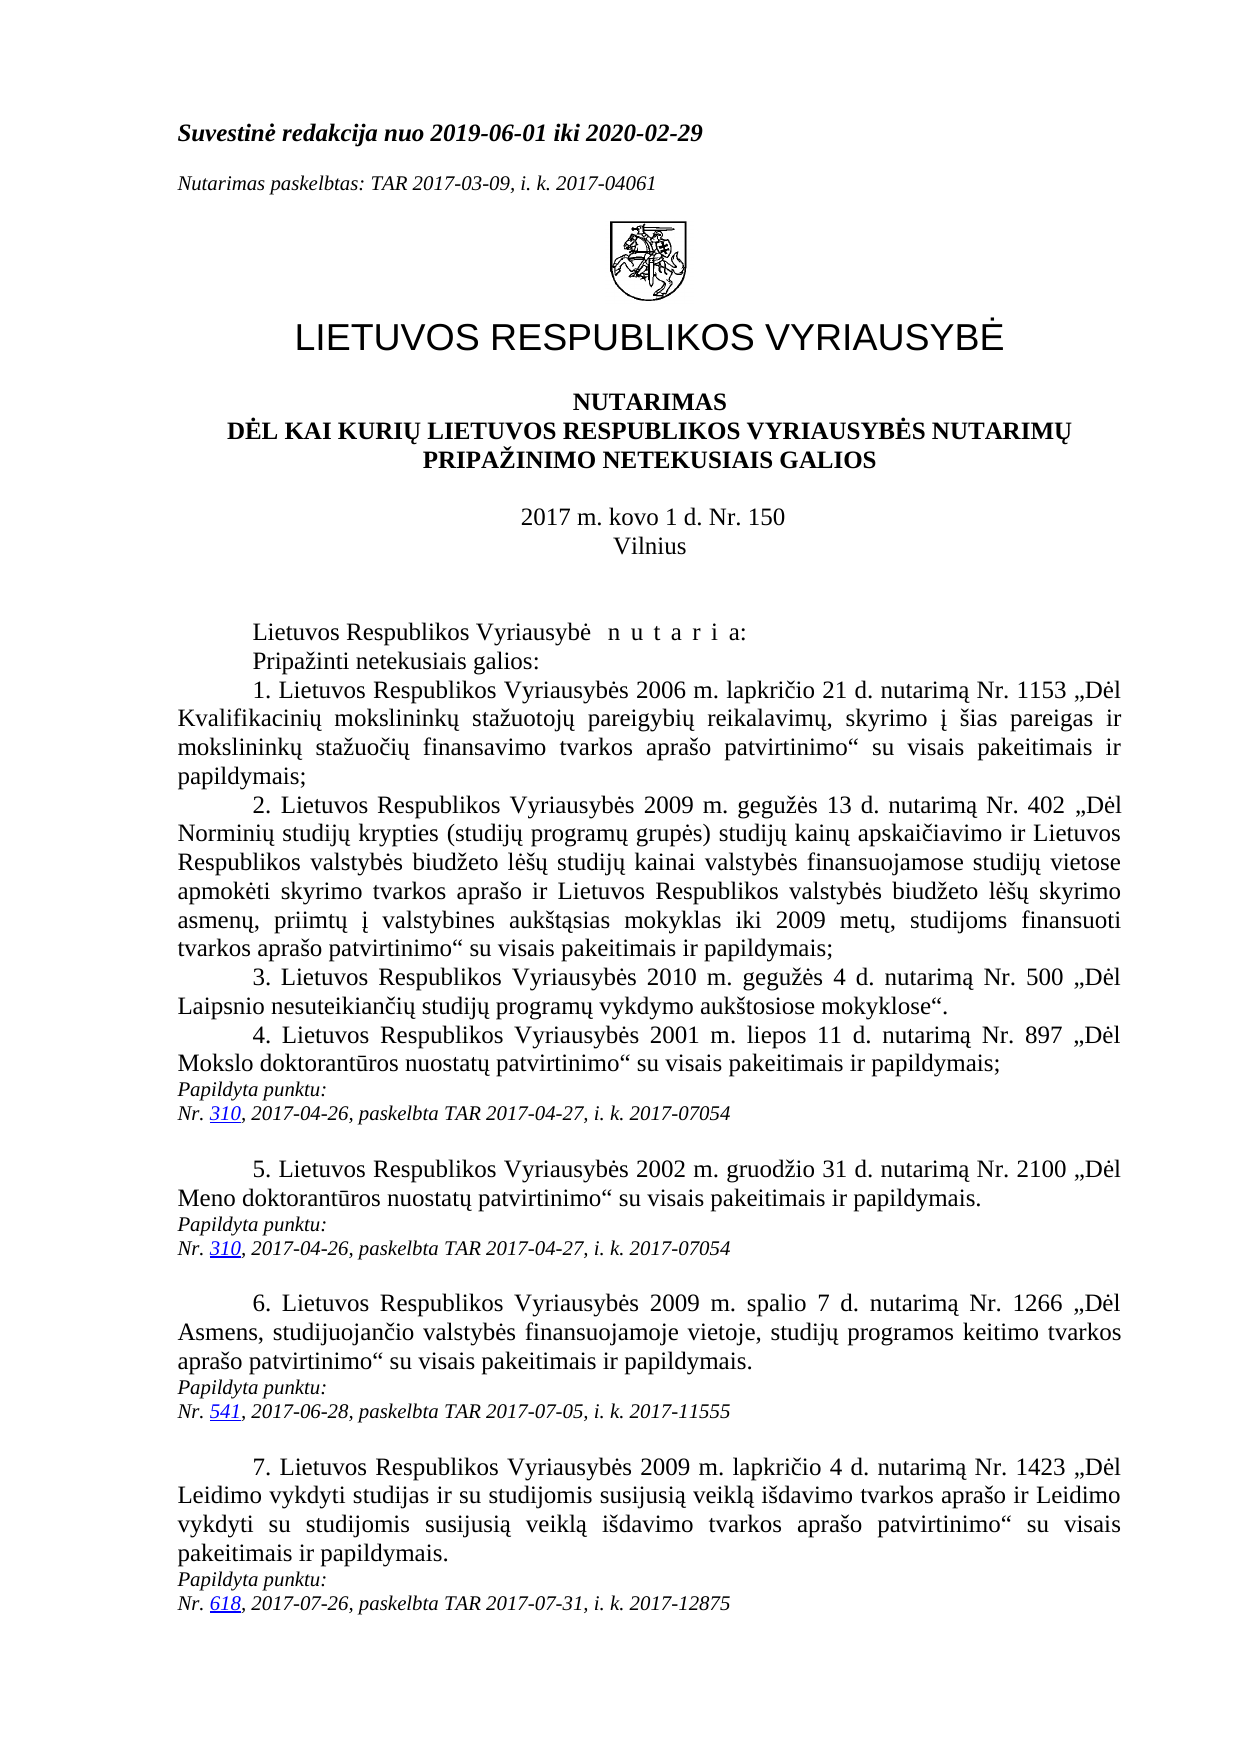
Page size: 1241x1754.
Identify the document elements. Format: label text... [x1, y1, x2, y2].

text Pripažinti netekusiais galios: [177, 646, 1122, 675]
text 2017 m. kovo 1 d. Nr. 150 [177, 502, 1122, 531]
text nutarimas [177, 387, 1122, 416]
text 7. Lietuvos Respublikos Vyriausybės 2009 m. lapkričio 4 d. nutarimą Nr. 1423 „Dėl Leidimo vykdyti studijas ir su studijomis susijusią veiklą išdavimo tvarkos aprašo ir Leidimo vykdyti su studijomis susijusią veiklą išdavimo tvarkos aprašo patvirtinimo“ su visais pakeitimais ir papildymais. [177, 1452, 1122, 1567]
text Papildyta punktu: [177, 1375, 1122, 1399]
text Nr. 618, 2017-07-26, paskelbta TAR 2017-07-31, i. k. 2017-12875 [177, 1591, 1122, 1615]
text Lietuvos Respublikos Vyriausybė [177, 315, 1122, 358]
text 5. Lietuvos Respublikos Vyriausybės 2002 m. gruodžio 31 d. nutarimą Nr. 2100 „Dėl Meno doktorantūros nuostatų patvirtinimo“ su visais pakeitimais ir papildymais. [177, 1154, 1122, 1212]
text DĖL KAI KURIŲ LIETUVOS RESPUBLIKOS VYRIAUSYBĖS NUTARIMŲ PRIPAŽINIMO NETEKUSIAIS GALIOS [177, 416, 1122, 473]
text 1. Lietuvos Respublikos Vyriausybės 2006 m. lapkričio 21 d. nutarimą Nr. 1153 „Dėl Kvalifikacinių mokslininkų stažuotojų pareigybių reikalavimų, skyrimo į šias pareigas ir mokslininkų stažuočių finansavimo tvarkos aprašo patvirtinimo“ su visais pakeitimais ir papildymais; [177, 675, 1122, 790]
text Nr. 541, 2017-06-28, paskelbta TAR 2017-07-05, i. k. 2017-11555 [177, 1399, 1122, 1423]
text Nr. 310, 2017-04-26, paskelbta TAR 2017-04-27, i. k. 2017-07054 [177, 1101, 1122, 1125]
text 4. Lietuvos Respublikos Vyriausybės 2001 m. liepos 11 d. nutarimą Nr. 897 „Dėl Mokslo doktorantūros nuostatų patvirtinimo“ su visais pakeitimais ir papildymais; [177, 1020, 1122, 1077]
text Papildyta punktu: [177, 1212, 1122, 1236]
text Lietuvos Respublikos Vyriausybė nutaria: [177, 617, 1122, 646]
text 6. Lietuvos Respublikos Vyriausybės 2009 m. spalio 7 d. nutarimą Nr. 1266 „Dėl Asmens, studijuojančio valstybės finansuojamoje vietoje, studijų programos keitimo tvarkos aprašo patvirtinimo“ su visais pakeitimais ir papildymais. [177, 1288, 1122, 1375]
text 2. Lietuvos Respublikos Vyriausybės 2009 m. gegužės 13 d. nutarimą Nr. 402 „Dėl Norminių studijų krypties (studijų programų grupės) studijų kainų apskaičiavimo ir Lietuvos Respublikos valstybės biudžeto lėšų studijų kainai valstybės finansuojamose studijų vietose apmokėti skyrimo tvarkos aprašo ir Lietuvos Respublikos valstybės biudžeto lėšų skyrimo asmenų, priimtų į valstybines aukštąsias mokyklas iki 2009 metų, studijoms finansuoti tvarkos aprašo patvirtinimo“ su visais pakeitimais ir papildymais; [177, 790, 1122, 962]
text Vilnius [177, 531, 1122, 560]
text Papildyta punktu: [177, 1567, 1122, 1591]
text Suvestinė redakcija nuo 2019-06-01 iki 2020-02-29 [177, 118, 1122, 147]
text 3. Lietuvos Respublikos Vyriausybės 2010 m. gegužės 4 d. nutarimą Nr. 500 „Dėl Laipsnio nesuteikiančių studijų programų vykdymo aukštosiose mokyklose“. [177, 962, 1122, 1020]
text Nutarimas paskelbtas: TAR 2017-03-09, i. k. 2017-04061 [177, 171, 1122, 195]
text Nr. 310, 2017-04-26, paskelbta TAR 2017-04-27, i. k. 2017-07054 [177, 1236, 1122, 1260]
text Papildyta punktu: [177, 1077, 1122, 1101]
